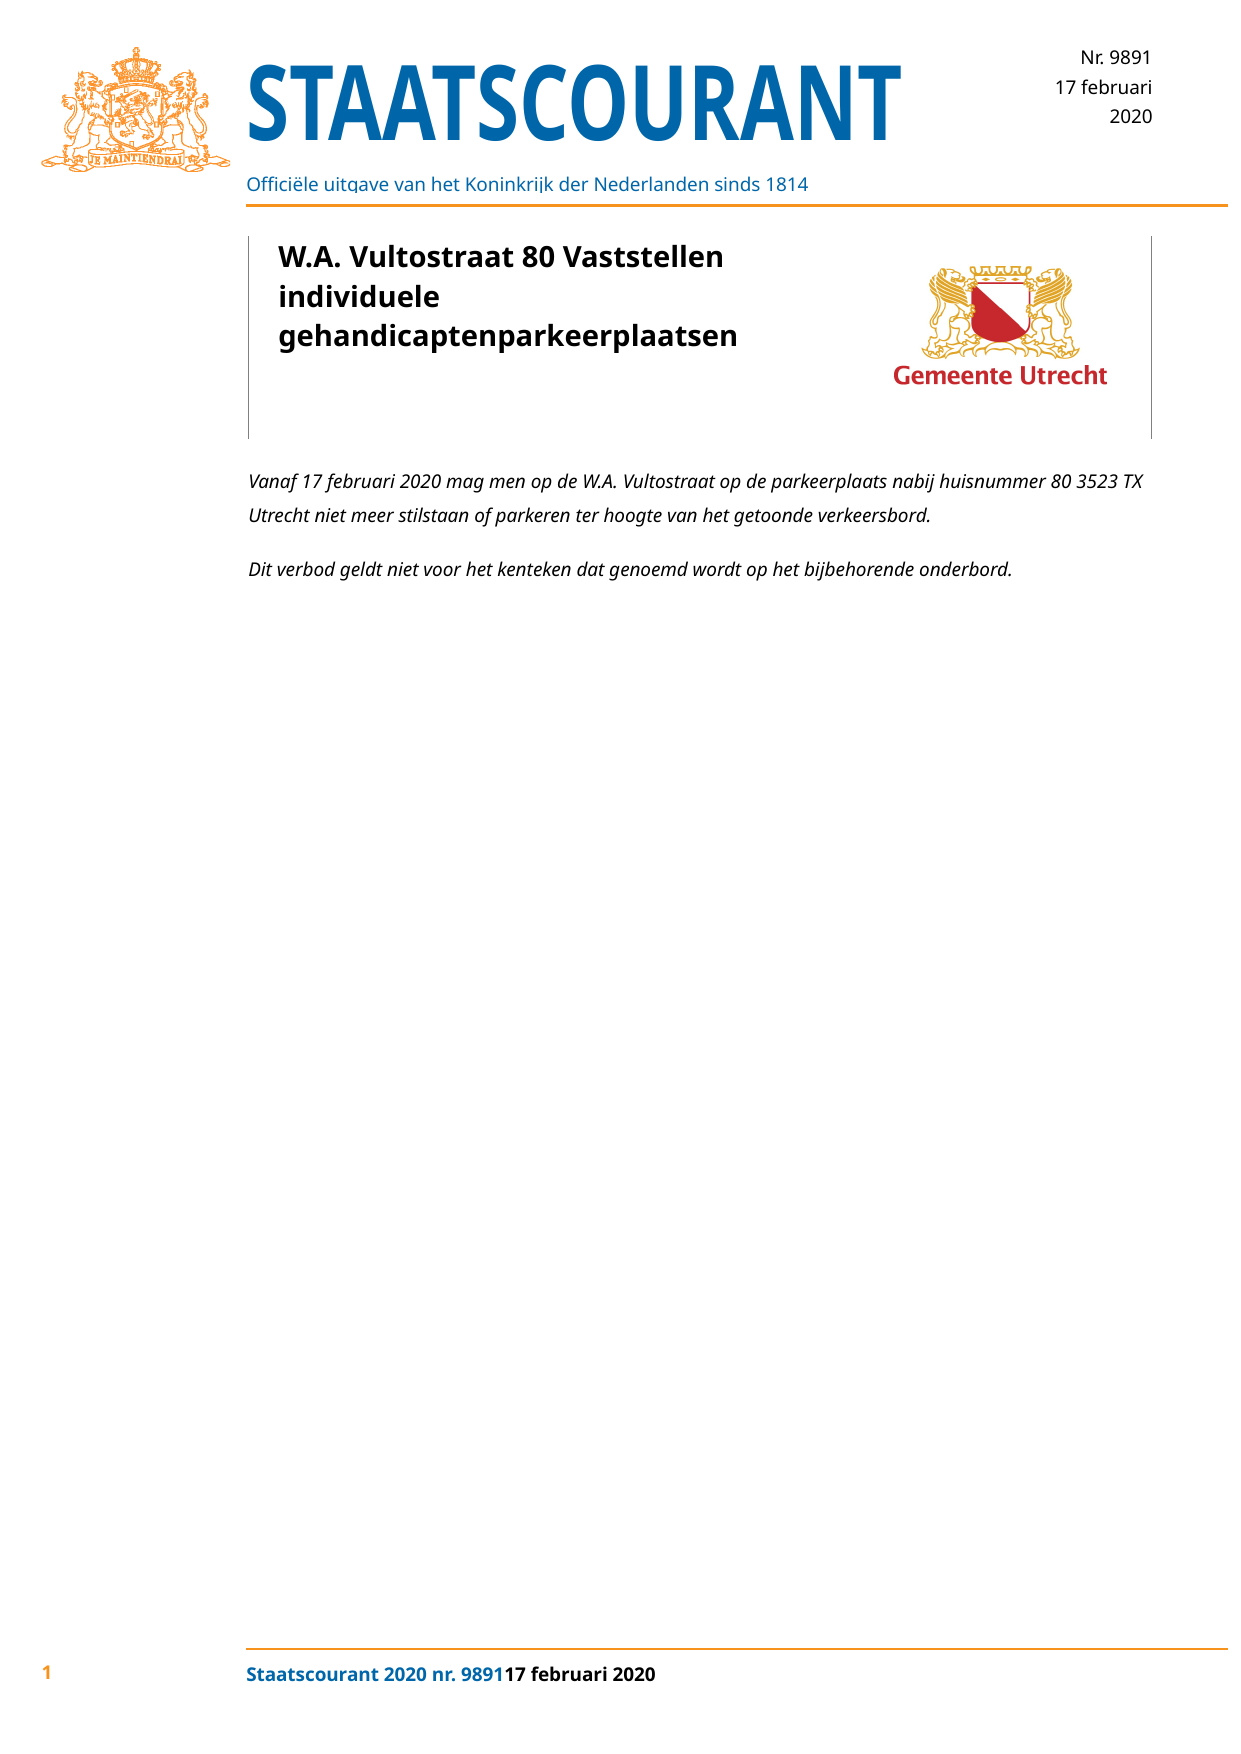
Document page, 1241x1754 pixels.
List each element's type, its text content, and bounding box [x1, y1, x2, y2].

table_header [850, 414, 1151, 439]
table_header [1119, 236, 1151, 413]
table_header W.A. Vultostraat 80 Vaststellen individuele gehandicaptenparkeerplaatsen [249, 236, 850, 439]
picture [41, 47, 231, 172]
picture [882, 236, 1119, 414]
text Dit verbod geldt niet voor het kenteken dat genoemd wordt op het bijbehorende onderbord. [248, 556, 1152, 582]
table_header [850, 236, 882, 413]
text Vanaf 17 februari 2020 mag men op de W.A. Vultostraat op de parkeerplaats nabij huisnummer 80 3523 TX Utrecht niet meer stilstaan of parkeren ter hoogte van het getoonde verkeersbord. [248, 469, 1152, 528]
